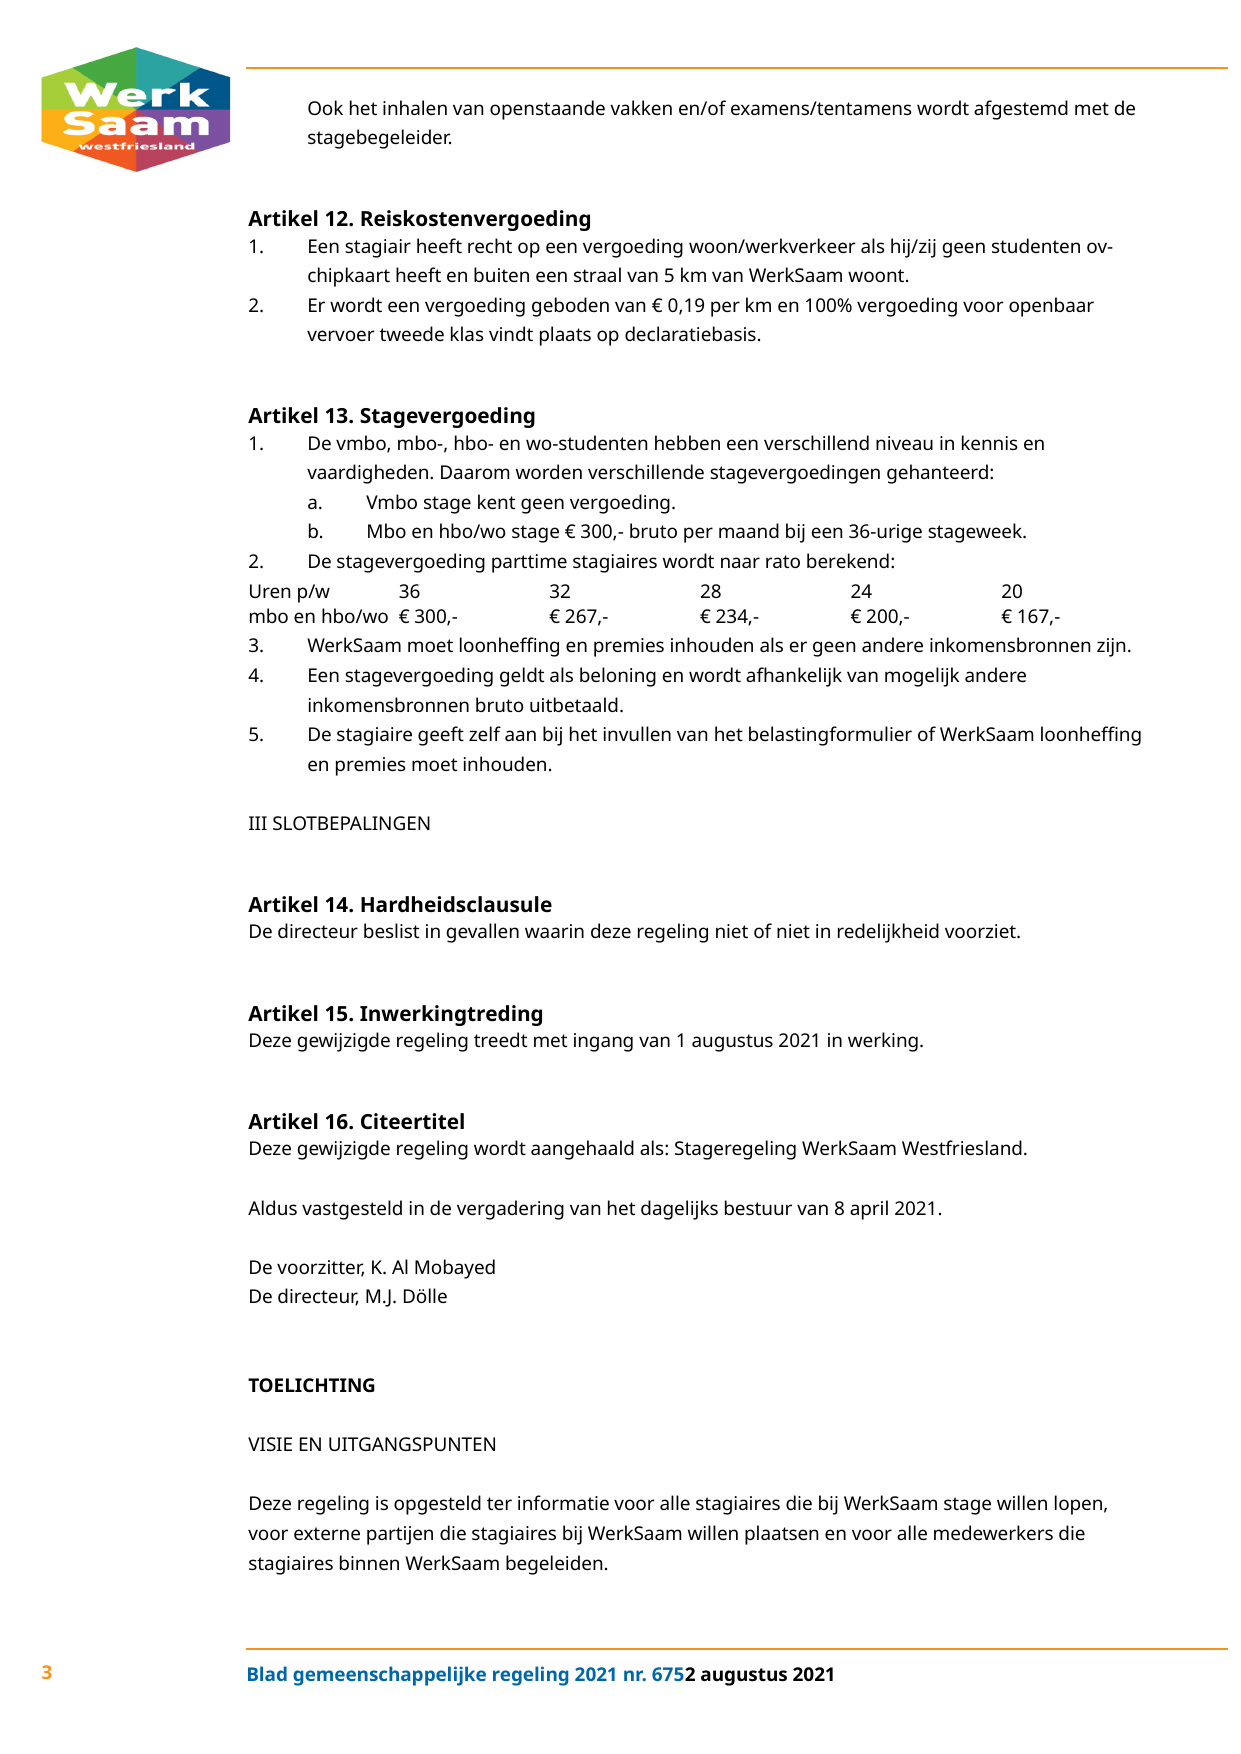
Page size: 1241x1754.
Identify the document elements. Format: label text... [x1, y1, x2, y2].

list Vmbo stage kent geen vergoeding. [307, 489, 1152, 515]
text Aldus vastgesteld in de vergadering van het dagelijks bestuur van 8 april 2021. [248, 1195, 1152, 1220]
table_header 36 [399, 578, 549, 604]
list De vmbo, mbo-, hbo- en wo-studenten hebben een verschillend niveau in kennis en vaardigheden. Daarom worden verschillende stagevergoedingen gehanteerd: [248, 430, 1152, 485]
text De directeur, M.J. Dölle [248, 1283, 1152, 1309]
text III SLOTBEPALINGEN [248, 810, 1152, 836]
table_cell mbo en hbo/wo [248, 604, 398, 629]
list Mbo en hbo/wo stage € 300,- bruto per maand bij een 36-urige stageweek. [307, 519, 1152, 544]
text TOELICHTING [248, 1372, 1152, 1398]
text De voorzitter, K. Al Mobayed [248, 1254, 1152, 1279]
table_cell € 300,- [399, 604, 549, 629]
table_header Uren p/w [248, 578, 398, 604]
table_header 28 [700, 578, 850, 604]
list Een stagevergoeding geldt als beloning en wordt afhankelijk van mogelijk andere inkomensbronnen bruto uitbetaald. [248, 662, 1152, 718]
table_cell € 267,- [549, 604, 700, 629]
list Een stagiair heeft recht op een vergoeding woon/werkverkeer als hij/zij geen studenten ov-chipkaart heeft en buiten een straal van 5 km van WerkSaam woont. [248, 233, 1152, 288]
list Er wordt een vergoeding geboden van € 0,19 per km en 100% vergoeding voor openbaar vervoer tweede klas vindt plaats op declaratiebasis. [248, 292, 1152, 347]
text VISIE EN UITGANGSPUNTEN [248, 1431, 1152, 1457]
table_header 20 [1001, 578, 1152, 604]
text Deze gewijzigde regeling wordt aangehaald als: Stageregeling WerkSaam Westfriesland. [248, 1136, 1152, 1161]
picture [41, 47, 231, 172]
text Deze regeling is opgesteld ter informatie voor alle stagiaires die bij WerkSaam stage willen lopen, voor externe partijen die stagiaires bij WerkSaam willen plaatsen en voor alle medewerkers die stagiaires binnen WerkSaam begeleiden. [248, 1491, 1152, 1575]
list Ook het inhalen van openstaande vakken en/of examens/tentamens wordt afgestemd met de stagebegeleider. [248, 95, 1152, 150]
text Artikel 15. Inwerkingtreding [248, 999, 1152, 1027]
text Artikel 12. Reiskostenvergoeding [248, 204, 1152, 233]
table_header 32 [549, 578, 700, 604]
table_cell € 167,- [1001, 604, 1152, 629]
list WerkSaam moet loonheffing en premies inhouden als er geen andere inkomensbronnen zijn. [248, 633, 1152, 658]
table_cell € 200,- [850, 604, 1001, 629]
text Deze gewijzigde regeling treedt met ingang van 1 augustus 2021 in werking. [248, 1027, 1152, 1053]
text Artikel 16. Citeertitel [248, 1107, 1152, 1136]
text Artikel 14. Hardheidsclausule [248, 890, 1152, 919]
table_header 24 [850, 578, 1001, 604]
text Artikel 13. Stagevergoeding [248, 402, 1152, 430]
list De stagiaire geeft zelf aan bij het invullen van het belastingformulier of WerkSaam loonheffing en premies moet inhouden. [248, 721, 1152, 777]
table_cell € 234,- [700, 604, 850, 629]
text De directeur beslist in gevallen waarin deze regeling niet of niet in redelijkheid voorziet. [248, 919, 1152, 944]
list De stagevergoeding parttime stagiaires wordt naar rato berekend: [248, 548, 1152, 574]
